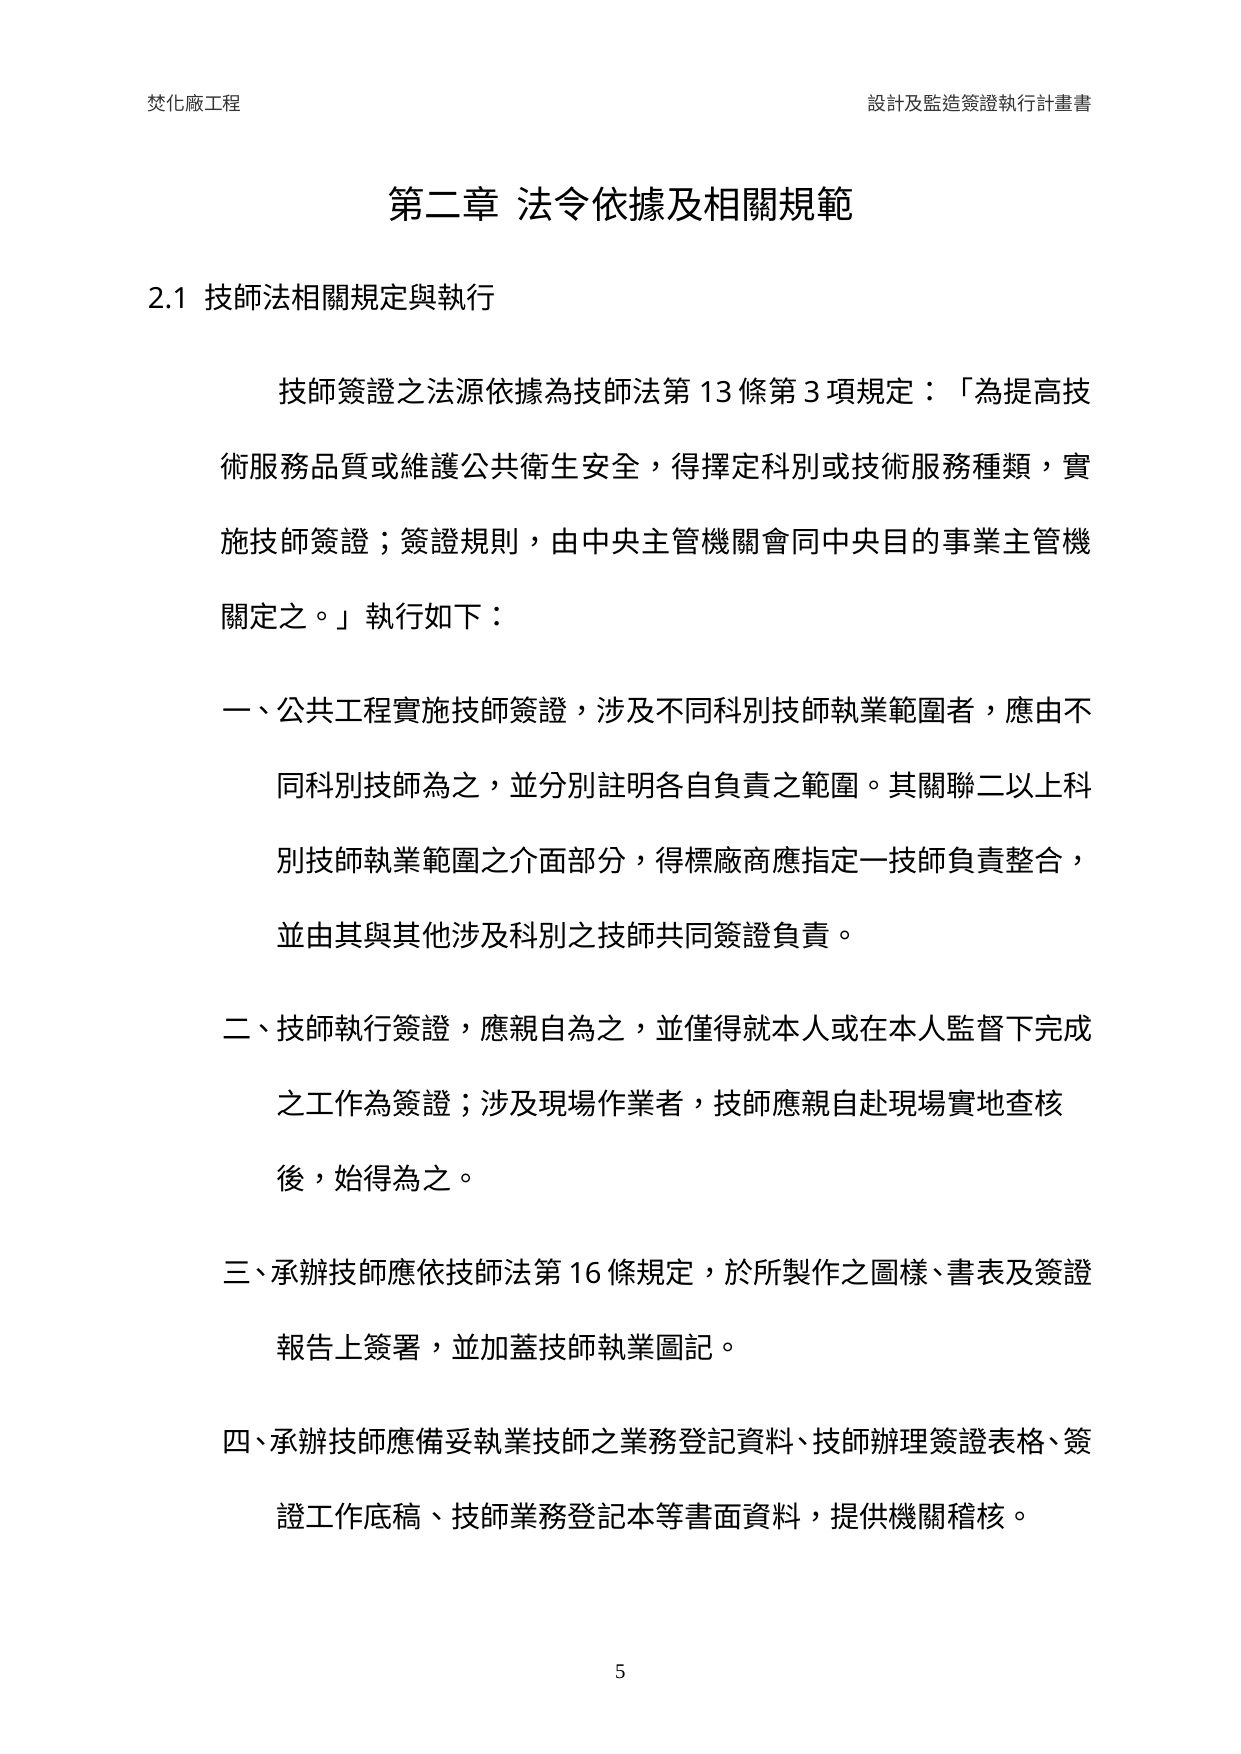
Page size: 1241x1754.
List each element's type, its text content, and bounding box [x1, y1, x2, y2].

text 第二章 法令依據及相關規範 [148, 164, 1092, 239]
text 技師簽證之法源依據為技師法第13條第3項規定：「為提高技術服務品質或維護公共衛生安全，得擇定科別或技術服務種類，實施技師簽證；簽證規則，由中央主管機關會同中央目的事業主管機關定之。」執行如下： [220, 352, 1092, 652]
text 三、承辦技師應依技師法第16條規定，於所製作之圖樣、書表及簽證報告上簽署，並加蓋技師執業圖記。 [223, 1233, 1092, 1383]
text 一、公共工程實施技師簽證，涉及不同科別技師執業範圍者，應由不同科別技師為之，並分別註明各自負責之範圍。其關聯二以上科別技師執業範圍之介面部分，得標廠商應指定一技師負責整合，並由其與其他涉及科別之技師共同簽證負責。 [223, 671, 1092, 971]
text 2.1 技師法相關規定與執行 [148, 258, 1092, 333]
text 二、技師執行簽證，應親自為之，並僅得就本人或在本人監督下完成之工作為簽證；涉及現場作業者，技師應親自赴現場實地查核後，始得為之。 [223, 989, 1092, 1214]
text 四、承辦技師應備妥執業技師之業務登記資料、技師辦理簽證表格、簽證工作底稿、技師業務登記本等書面資料，提供機關稽核。 [223, 1402, 1092, 1552]
